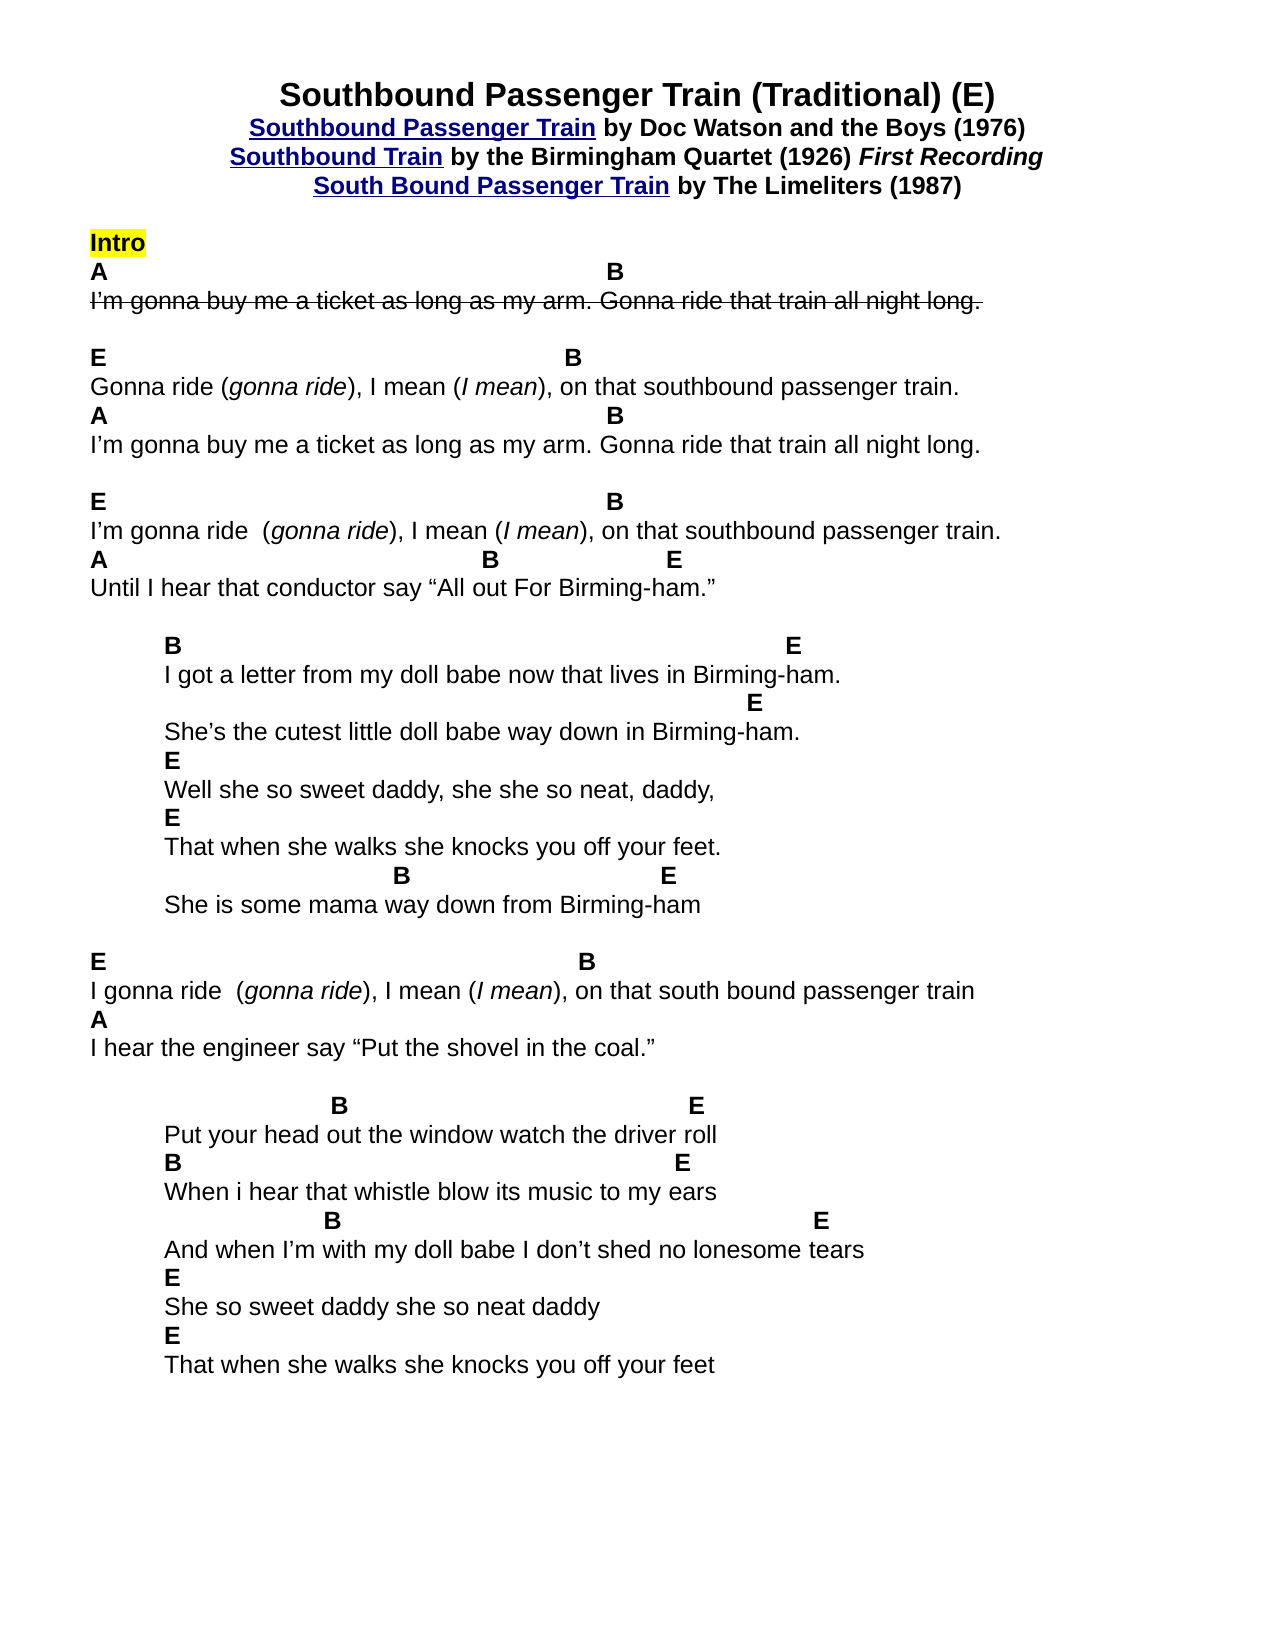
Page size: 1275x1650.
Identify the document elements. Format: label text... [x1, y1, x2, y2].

text Well she so sweet daddy, she she so neat, daddy, [164, 775, 1185, 803]
text E B [90, 947, 1185, 976]
text When i hear that whistle blow its music to my ears [164, 1177, 1185, 1206]
text A B [90, 257, 1185, 286]
text She’s the cutest little doll babe way down in Birming-ham. [164, 717, 1185, 746]
text A B [90, 401, 1185, 430]
text I hear the engineer say “Put the shovel in the coal.” [90, 1033, 1185, 1062]
text Until I hear that conductor say “All out For Birming-ham.” [90, 573, 1185, 602]
text And when I’m with my doll babe I don’t shed no lonesome tears [164, 1235, 1185, 1263]
text Southbound Passenger Train by Doc Watson and the Boys (1976) [90, 113, 1185, 142]
text I got a letter from my doll babe now that lives in Birming-ham. [164, 660, 1185, 688]
text I gonna ride (gonna ride), I mean (I mean), on that south bound passenger train [90, 976, 1185, 1005]
text B E [164, 1206, 1185, 1235]
text Southbound Passenger Train (Traditional) (E) [90, 75, 1185, 113]
text B E [164, 861, 1185, 890]
text Gonna ride (gonna ride), I mean (I mean), on that southbound passenger train. [90, 372, 1185, 401]
text Southbound Train by the Birmingham Quartet (1926) First Recording [90, 142, 1185, 171]
text Intro [90, 228, 1185, 257]
text B E [164, 1091, 1185, 1120]
text E [164, 746, 1185, 775]
text That when she walks she knocks you off your feet. [164, 832, 1185, 861]
text I’m gonna buy me a ticket as long as my arm. Gonna ride that train all night long. [90, 430, 1185, 458]
text I’m gonna ride (gonna ride), I mean (I mean), on that southbound passenger train. [90, 516, 1185, 545]
text Put your head out the window watch the driver roll [164, 1120, 1185, 1148]
text A B E [90, 545, 1185, 573]
text E [164, 1263, 1185, 1292]
text I’m gonna buy me a ticket as long as my arm. Gonna ride that train all night long. [90, 286, 1185, 315]
text She is some mama way down from Birming-ham [164, 890, 1185, 918]
text E [164, 803, 1185, 832]
text B E [164, 1148, 1185, 1177]
text South Bound Passenger Train by The Limeliters (1987) [90, 171, 1185, 200]
text E B [90, 487, 1185, 516]
text E [164, 1321, 1185, 1350]
text B E [164, 631, 1185, 660]
text That when she walks she knocks you off your feet [164, 1350, 1185, 1378]
text E [164, 688, 1185, 717]
text A [90, 1005, 1185, 1033]
text E B [90, 343, 1185, 372]
text She so sweet daddy she so neat daddy [164, 1292, 1185, 1321]
